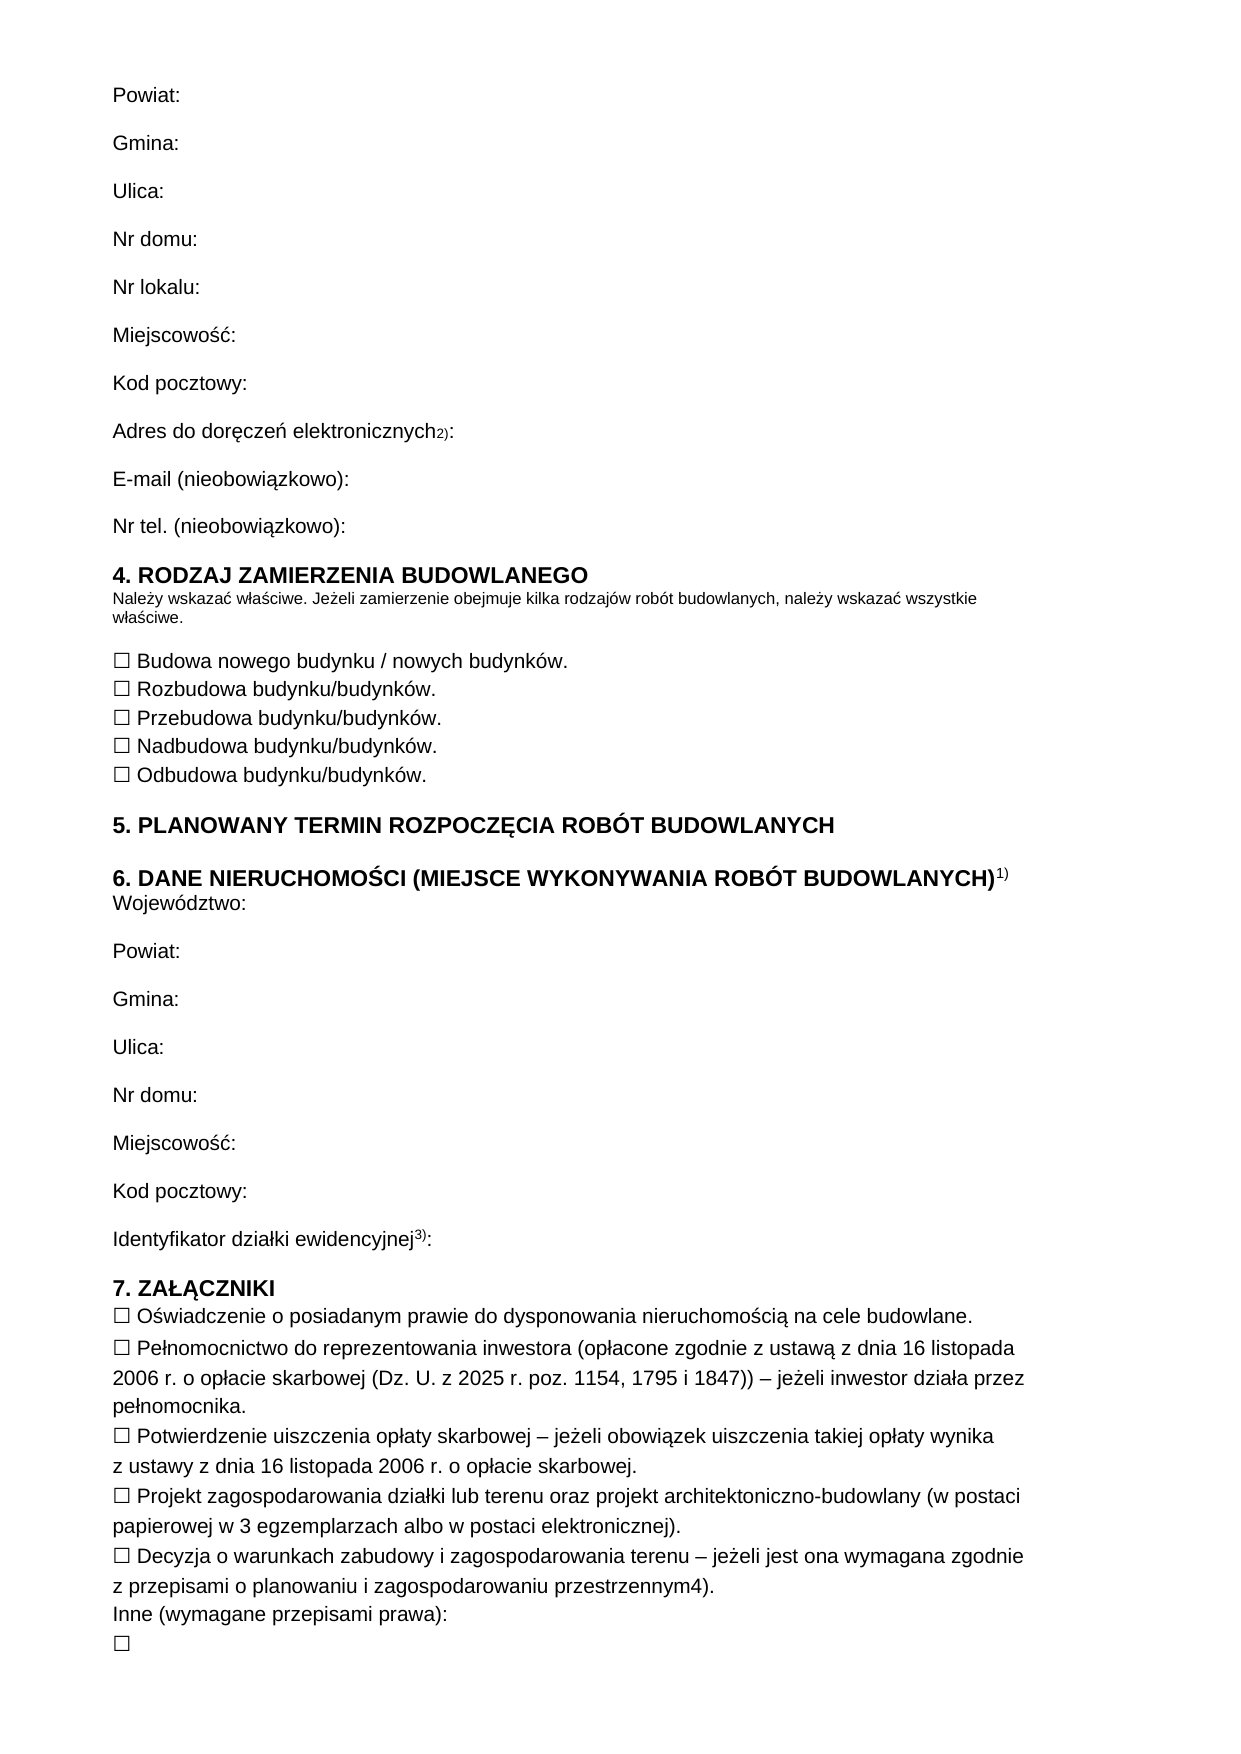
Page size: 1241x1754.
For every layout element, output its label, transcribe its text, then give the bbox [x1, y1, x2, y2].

text ☐ Budowa nowego budynku / nowych budynków. [112, 646, 1152, 674]
text Powiat: [112, 83, 1152, 107]
text z przepisami o planowaniu i zagospodarowaniu przestrzennym4). [112, 1574, 1152, 1598]
text ☐ Pełnomocnictwo do reprezentowania inwestora (opłacone zgodnie z ustawą z dnia 16 listopada [112, 1333, 1152, 1362]
text 7. ZAŁĄCZNIKI [112, 1274, 1152, 1301]
text papierowej w 3 egzemplarzach albo w postaci elektronicznej). [112, 1514, 1152, 1538]
text Należy wskazać właściwe. Jeżeli zamierzenie obejmuje kilka rodzajów robót budowlanych, należy wskazać wszystkie [112, 588, 1152, 608]
text Nr domu: [112, 1083, 1152, 1107]
text ﻿ [112, 1662, 1152, 1686]
text ☐ [112, 1629, 1152, 1657]
text E-mail (nieobowiązkowo): [112, 466, 1152, 490]
text z ustawy z dnia 16 listopada 2006 r. o opłacie skarbowej. [112, 1454, 1152, 1478]
text Kod pocztowy: [112, 371, 1152, 394]
text Ulica: [112, 1035, 1152, 1059]
text ☐ Nadbudowa budynku/budynków. [112, 731, 1152, 760]
text Powiat: [112, 939, 1152, 963]
text Gmina: [112, 131, 1152, 155]
text Nr domu: [112, 227, 1152, 251]
text ☐ Potwierdzenie uiszczenia opłaty skarbowej – jeżeli obowiązek uiszczenia takiej opłaty wynika [112, 1421, 1152, 1449]
text Nr tel. (nieobowiązkowo): [112, 514, 1152, 538]
text Miejscowość: [112, 1131, 1152, 1155]
text ☐ Projekt zagospodarowania działki lub terenu oraz projekt architektoniczno-budowlany (w postaci [112, 1481, 1152, 1510]
text Ulica: [112, 179, 1152, 203]
text 4. RODZAJ ZAMIERZENIA BUDOWLANEGO [112, 562, 1152, 588]
text ☐ Decyzja o warunkach zabudowy i zagospodarowania terenu – jeżeli jest ona wymagana zgodnie [112, 1541, 1152, 1570]
text Nr lokalu: [112, 275, 1152, 299]
text Inne (wymagane przepisami prawa): [112, 1601, 1152, 1625]
text pełnomocnika. [112, 1394, 1152, 1418]
text 2006 r. o opłacie skarbowej (Dz. U. z 2025 r. poz. 1154, 1795 i 1847)) – jeżeli inwestor działa przez [112, 1366, 1152, 1390]
text Identyfikator działki ewidencyjnej3): [112, 1227, 1152, 1251]
text Adres do doręczeń elektronicznych2): [112, 418, 1152, 442]
text 5. PLANOWANY TERMIN ROZPOCZĘCIA ROBÓT BUDOWLANYCH [112, 812, 1152, 838]
text Kod pocztowy: [112, 1179, 1152, 1203]
text Gmina: [112, 987, 1152, 1011]
text ☐ Przebudowa budynku/budynków. [112, 703, 1152, 731]
text Miejscowość: [112, 323, 1152, 347]
text Województwo: [112, 891, 1152, 915]
text 6. DANE NIERUCHOMOŚCI (MIEJSCE WYKONYWANIA ROBÓT BUDOWLANYCH)1) [112, 865, 1152, 891]
text właściwe. [112, 608, 1152, 627]
text ☐ Oświadczenie o posiadanym prawie do dysponowania nieruchomością na cele budowlane. [112, 1301, 1152, 1329]
text ☐ Odbudowa budynku/budynków. [112, 760, 1152, 788]
text ☐ Rozbudowa budynku/budynków. [112, 674, 1152, 703]
